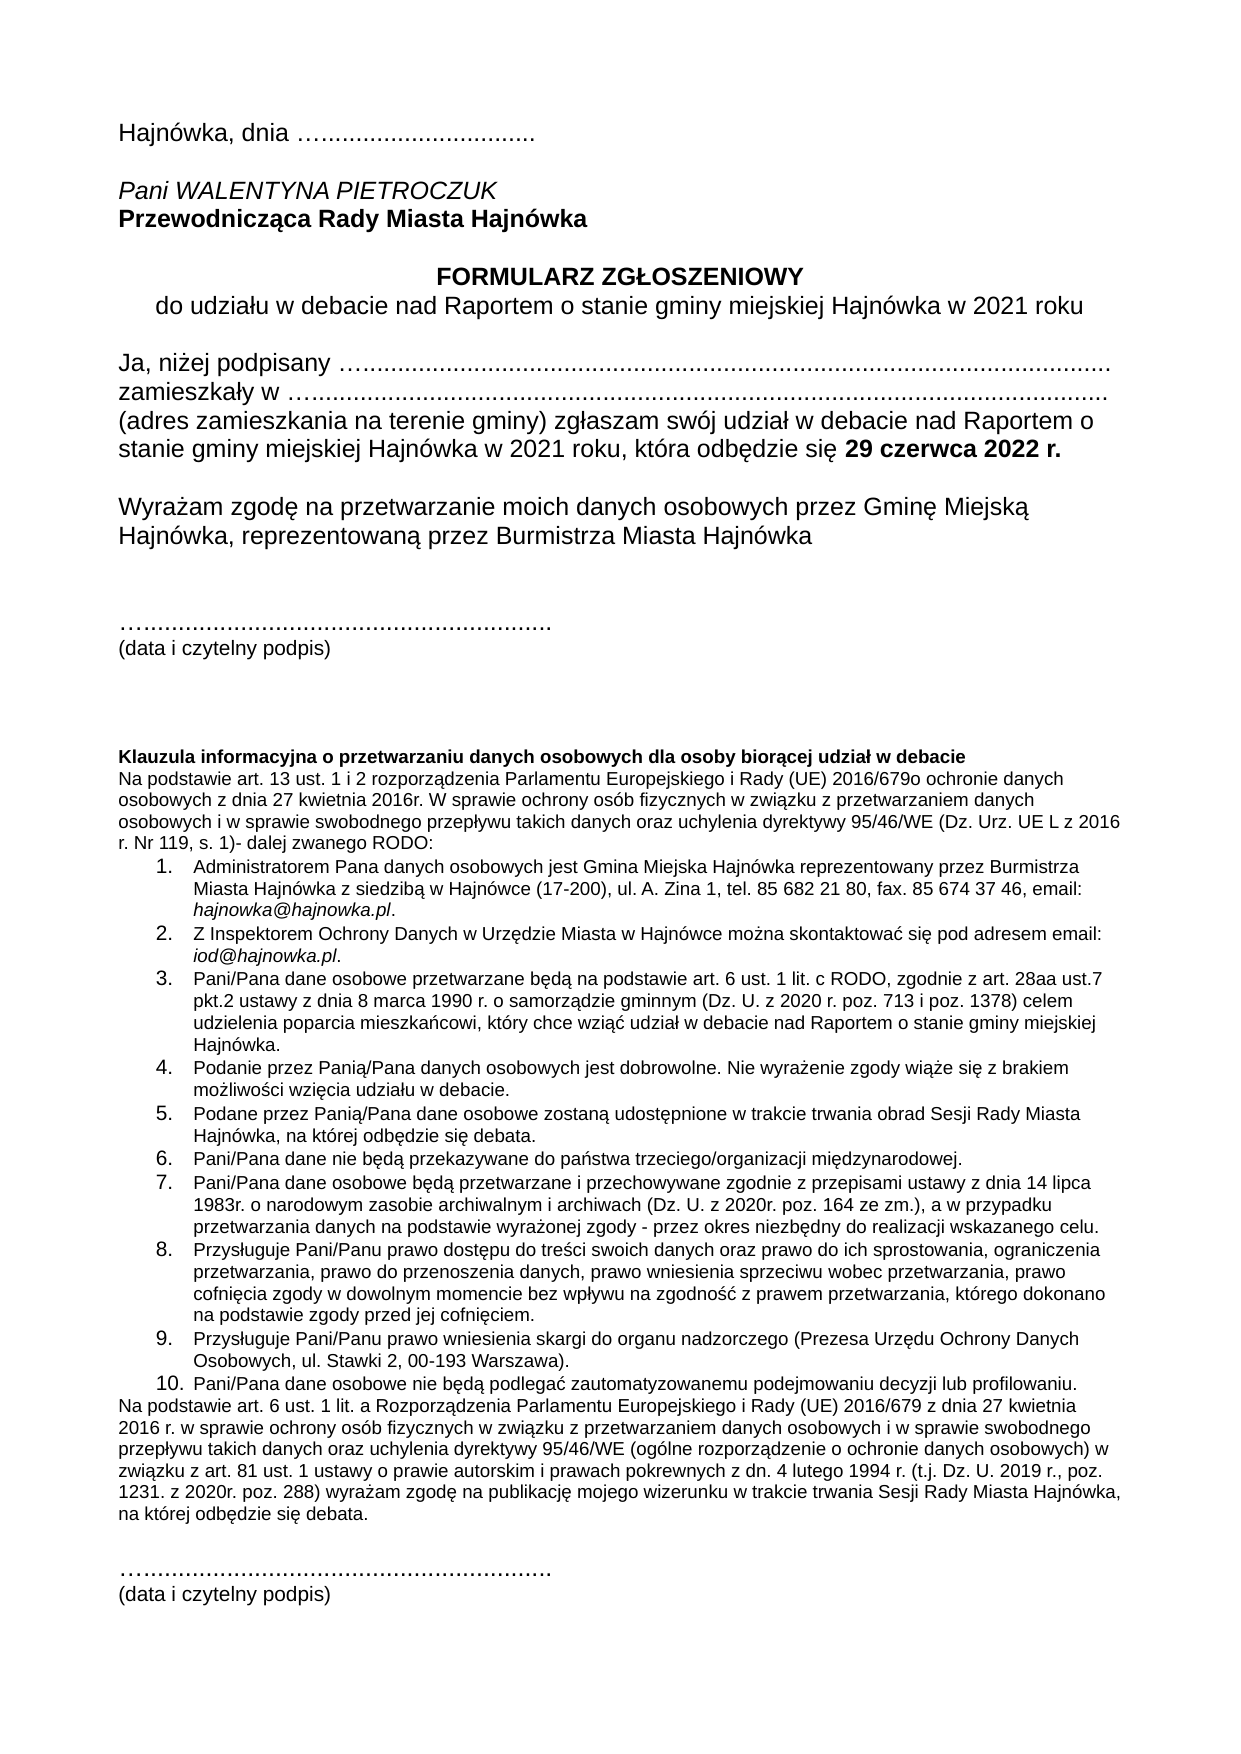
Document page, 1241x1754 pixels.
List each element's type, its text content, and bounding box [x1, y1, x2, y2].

list Przysługuje Pani/Panu prawo dostępu do treści swoich danych oraz prawo do ich sprostowania, ograniczenia przetwarzania, prawo do przenoszenia danych, prawo wniesienia sprzeciwu wobec przetwarzania, prawo cofnięcia zgody w dowolnym momencie bez wpływu na zgodność z prawem przetwarzania, którego dokonano na podstawie zgody przed jej cofnięciem. [156, 1237, 1122, 1326]
list Pani/Pana dane osobowe będą przetwarzane i przechowywane zgodnie z przepisami ustawy z dnia 14 lipca 1983r. o narodowym zasobie archiwalnym i archiwach (Dz. U. z 2020r. poz. 164 ze zm.), a w przypadku przetwarzania danych na podstawie wyrażonej zgody - przez okres niezbędny do realizacji wskazanego celu. [156, 1170, 1122, 1237]
text (adres zamieszkania na terenie gminy) zgłaszam swój udział w debacie nad Raportem o stanie gminy miejskiej Hajnówka w 2021 roku, która odbędzie się 29 czerwca 2022 r. [118, 406, 1122, 463]
text …........................................................... [118, 607, 1122, 636]
list Administratorem Pana danych osobowych jest Gmina Miejska Hajnówka reprezentowany przez Burmistrza Miasta Hajnówka z siedzibą w Hajnówce (17-200), ul. A. Zina 1, tel. 85 682 21 80, fax. 85 674 37 46, email: hajnowka@hajnowka.pl. [156, 854, 1122, 921]
text Wyrażam zgodę na przetwarzanie moich danych osobowych przez Gminę Miejską Hajnówka, reprezentowaną przez Burmistrza Miasta Hajnówka [118, 492, 1122, 549]
text Hajnówka, dnia …............................... [118, 118, 1122, 147]
text (data i czytelny podpis) [118, 636, 1122, 659]
list Przysługuje Pani/Panu prawo wniesienia skargi do organu nadzorczego (Prezesa Urzędu Ochrony Danych Osobowych, ul. Stawki 2, 00-193 Warszawa). [156, 1326, 1122, 1371]
text Na podstawie art. 6 ust. 1 lit. a Rozporządzenia Parlamentu Europejskiego i Rady (UE) 2016/679 z dnia 27 kwietnia 2016 r. w sprawie ochrony osób fizycznych w związku z przetwarzaniem danych osobowych i w sprawie swobodnego przepływu takich danych oraz uchylenia dyrektywy 95/46/WE (ogólne rozporządzenie o ochronie danych osobowych) w związku z art. 81 ust. 1 ustawy o prawie autorskim i prawach pokrewnych z dn. 4 lutego 1994 r. (t.j. Dz. U. 2019 r., poz. 1231. z 2020r. poz. 288) wyrażam zgodę na publikację mojego wizerunku w trakcie trwania Sesji Rady Miasta Hajnówka, na której odbędzie się debata. [118, 1395, 1122, 1524]
text (data i czytelny podpis) [118, 1582, 1122, 1606]
text FORMULARZ ZGŁOSZENIOWY [118, 262, 1122, 291]
text Klauzula informacyjna o przetwarzaniu danych osobowych dla osoby biorącej udział w debacie [118, 746, 1122, 767]
text …........................................................... [118, 1553, 1122, 1582]
list Pani/Pana dane osobowe przetwarzane będą na podstawie art. 6 ust. 1 lit. c RODO, zgodnie z art. 28aa ust.7 pkt.2 ustawy z dnia 8 marca 1990 r. o samorządzie gminnym (Dz. U. z 2020 r. poz. 713 i poz. 1378) celem udzielenia poparcia mieszkańcowi, który chce wziąć udział w debacie nad Raportem o stanie gminy miejskiej Hajnówka. [156, 966, 1122, 1055]
list Pani/Pana dane osobowe nie będą podlegać zautomatyzowanemu podejmowaniu decyzji lub profilowaniu. [156, 1371, 1122, 1395]
list Z Inspektorem Ochrony Danych w Urzędzie Miasta w Hajnówce można skontaktować się pod adresem email: iod@hajnowka.pl. [156, 921, 1122, 966]
text do udziału w debacie nad Raportem o stanie gminy miejskiej Hajnówka w 2021 roku [118, 291, 1122, 319]
text Pani WALENTYNA PIETROCZUK [118, 176, 1122, 204]
list Pani/Pana dane nie będą przekazywane do państwa trzeciego/organizacji międzynarodowej. [156, 1146, 1122, 1170]
text Przewodnicząca Rady Miasta Hajnówka [118, 204, 1122, 233]
text Na podstawie art. 13 ust. 1 i 2 rozporządzenia Parlamentu Europejskiego i Rady (UE) 2016/679o ochronie danych osobowych z dnia 27 kwietnia 2016r. W sprawie ochrony osób fizycznych w związku z przetwarzaniem danych osobowych i w sprawie swobodnego przepływu takich danych oraz uchylenia dyrektywy 95/46/WE (Dz. Urz. UE L z 2016 r. Nr 119, s. 1)- dalej zwanego RODO: [118, 767, 1122, 854]
text Ja, niżej podpisany …............................................................................................................ zamieszkały w …................................................................................................................... [118, 348, 1122, 406]
list Podane przez Panią/Pana dane osobowe zostaną udostępnione w trakcie trwania obrad Sesji Rady Miasta Hajnówka, na której odbędzie się debata. [156, 1100, 1122, 1146]
list Podanie przez Panią/Pana danych osobowych jest dobrowolne. Nie wyrażenie zgody wiąże się z brakiem możliwości wzięcia udziału w debacie. [156, 1055, 1122, 1100]
